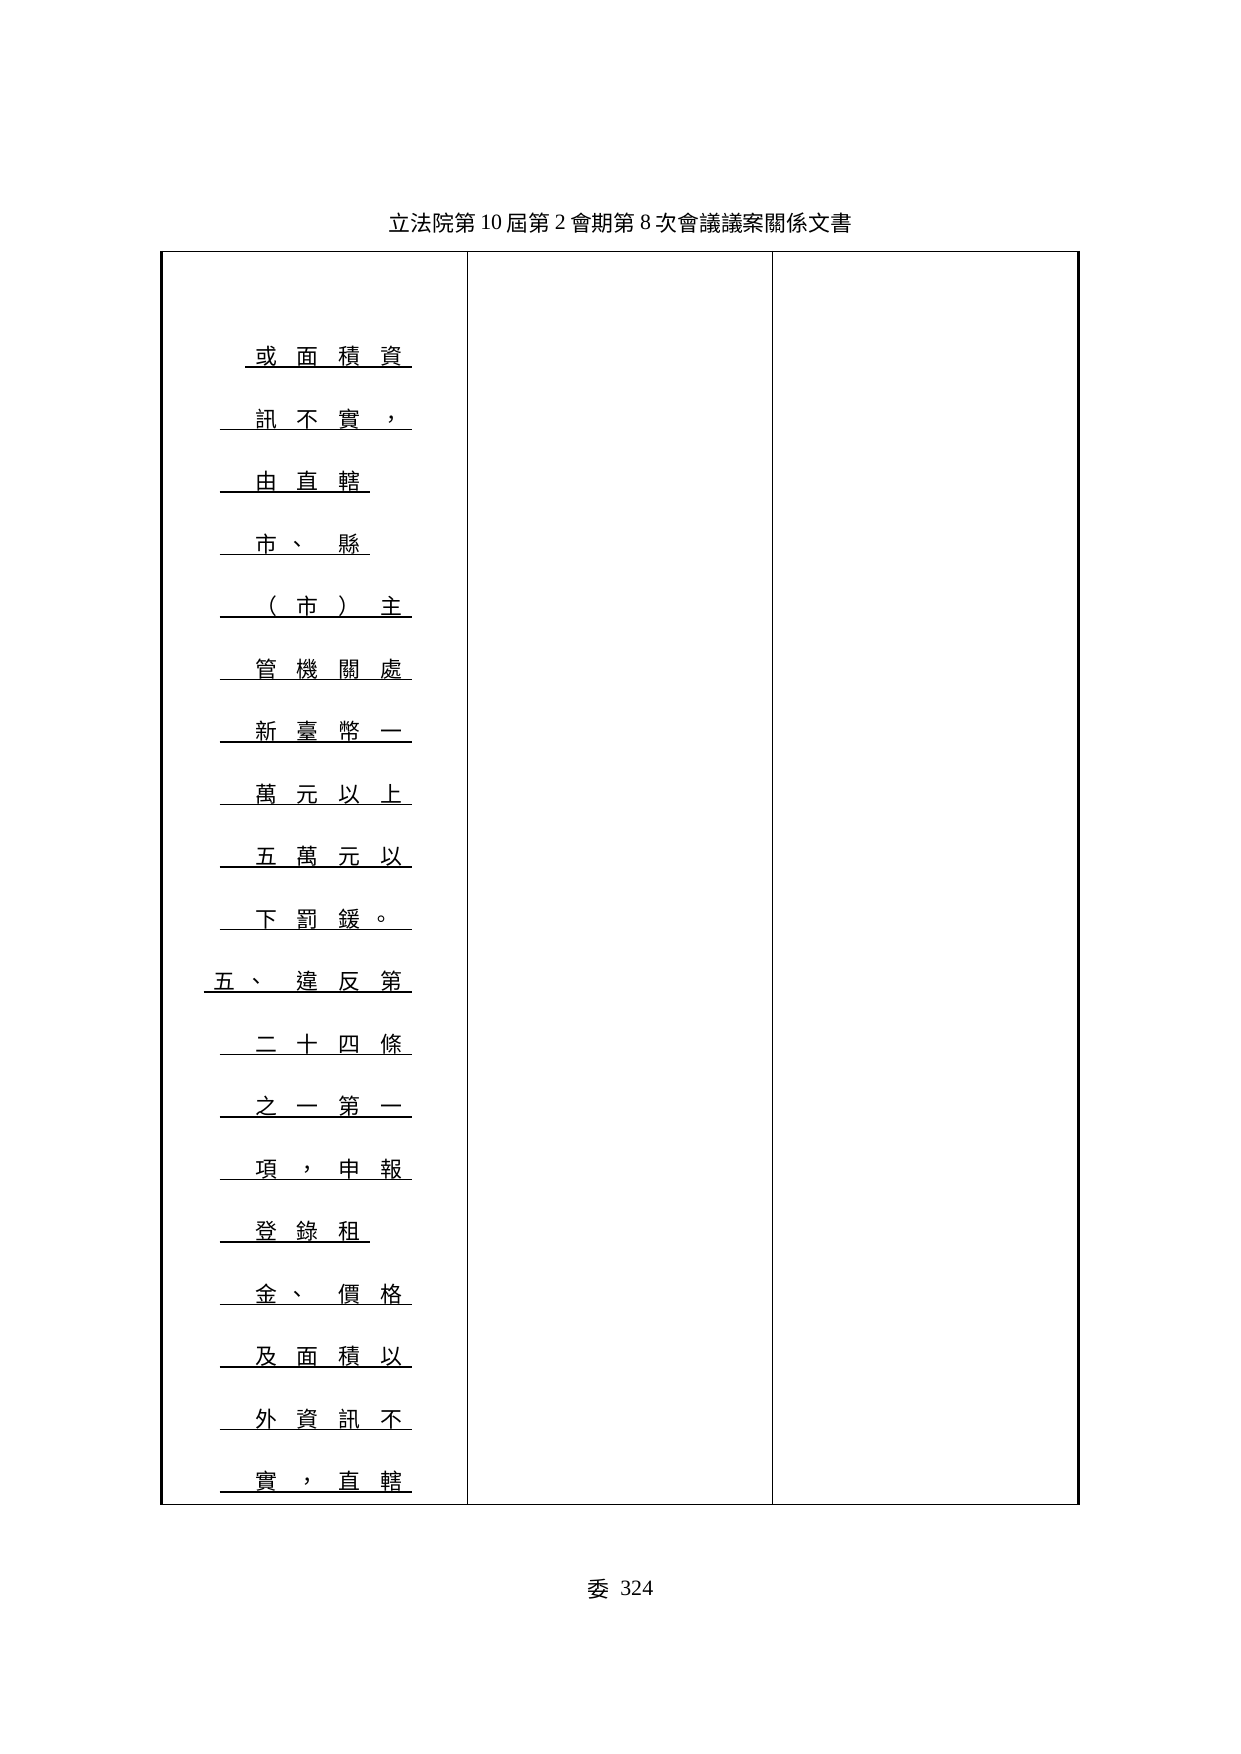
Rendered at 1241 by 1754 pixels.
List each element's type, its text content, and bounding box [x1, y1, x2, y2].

table_cell [468, 252, 772, 1504]
table_cell [773, 252, 1077, 1504]
table_cell 或面積資訊不實，由直轄市、縣（市）主管機關處新臺幣一萬元以上五萬元以下罰鍰。 五、違反第二十四條之一第一項，申報登錄租金、價格及面積以外資訊不實，直轄 [163, 252, 467, 1504]
